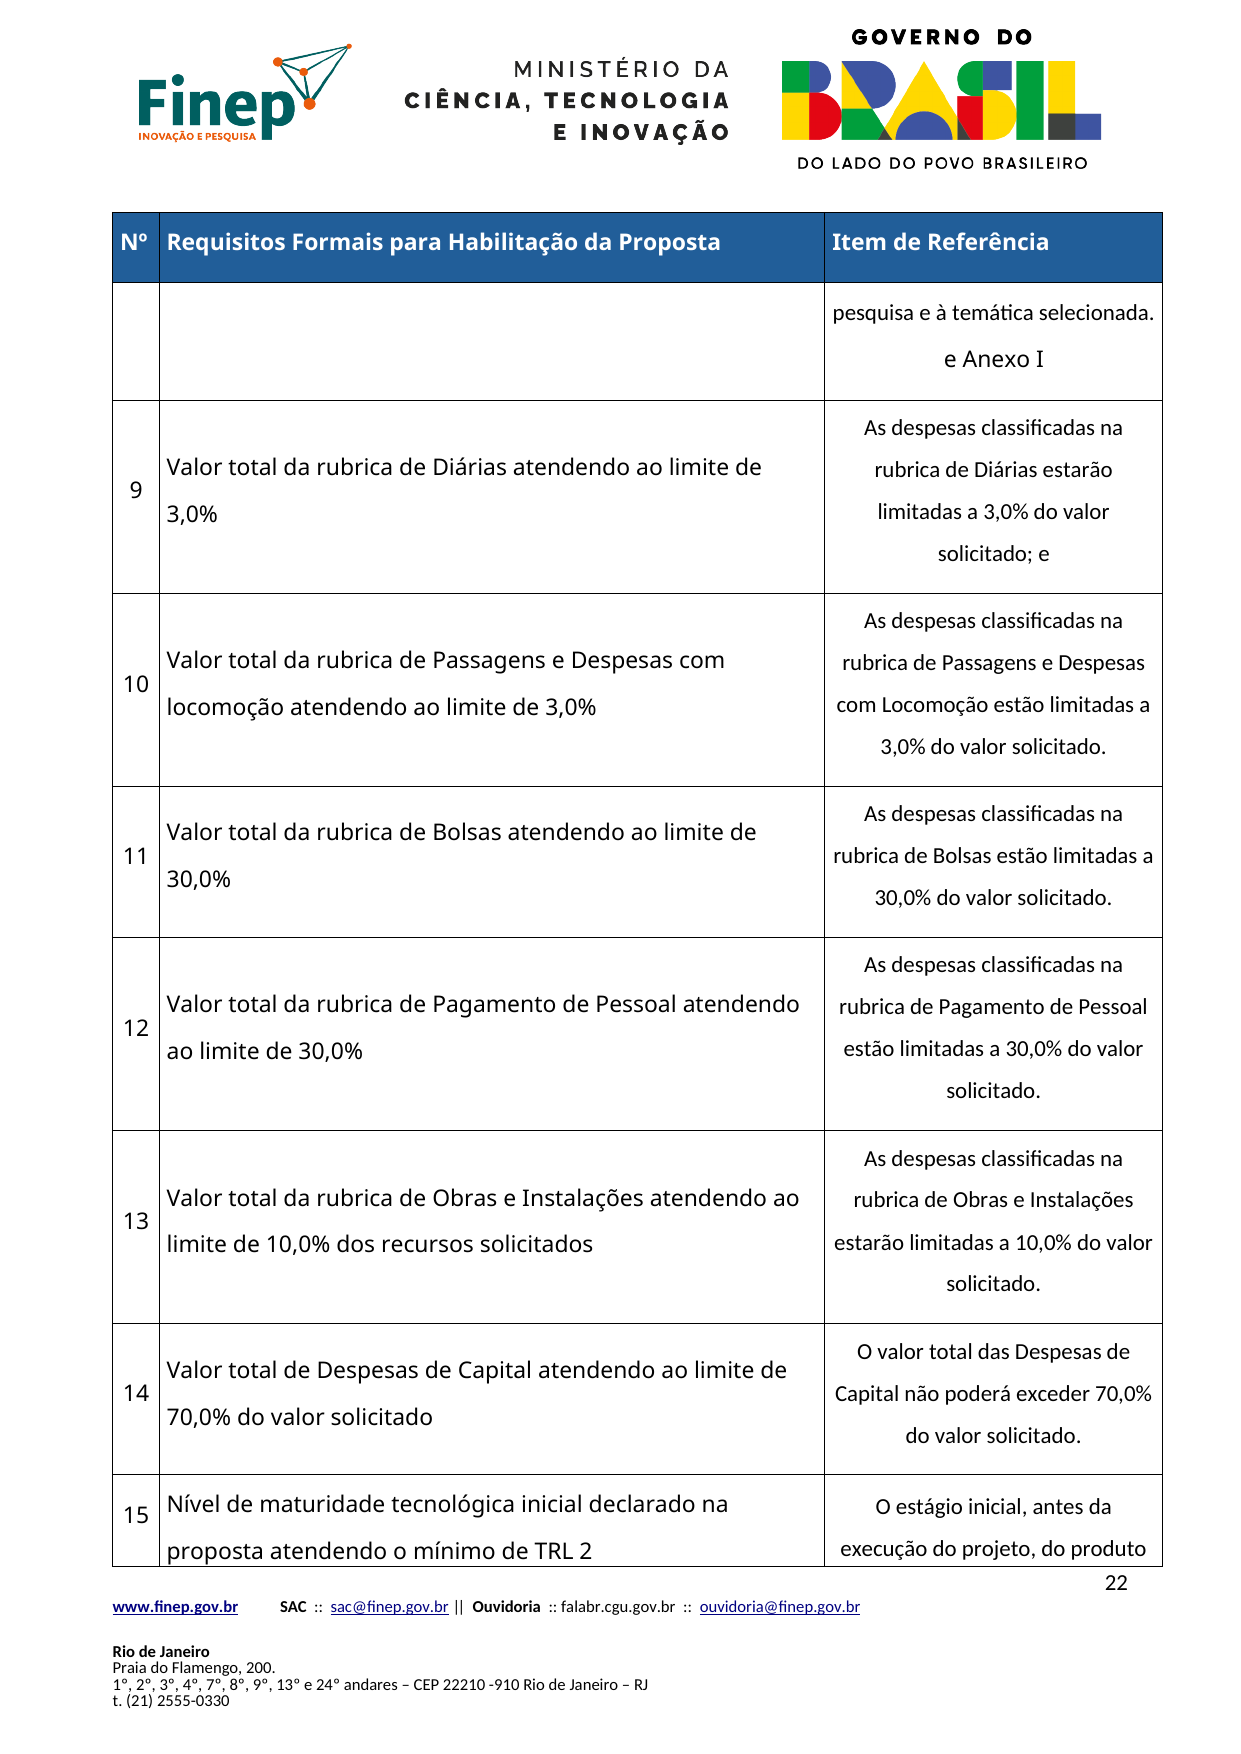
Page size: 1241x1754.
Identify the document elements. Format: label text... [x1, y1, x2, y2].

table_cell 6.4.7 [825, 1324, 1162, 1474]
table_cell Valor total da rubrica de Passagens e Despesas com locomoção atendendo ao limite de 3,0% [160, 594, 824, 786]
table_cell 15 [113, 1475, 159, 1566]
table_cell 6.3.1.3 [825, 594, 1162, 786]
table_cell 9 [113, 401, 159, 593]
table_cell 13 [113, 1131, 159, 1323]
table_cell 5.6 [825, 1475, 1162, 1566]
table_cell [113, 283, 159, 399]
table_cell 6.3.1.2 [825, 401, 1162, 593]
table_header Requisitos Formais para Habilitação da Proposta [160, 213, 824, 282]
table_cell 11 [113, 787, 159, 937]
table_cell Valor total de Despesas de Capital atendendo ao limite de 70,0% do valor solicitado [160, 1324, 824, 1474]
table_cell Valor total da rubrica de Bolsas atendendo ao limite de 30,0% [160, 787, 824, 937]
table_cell Valor total da rubrica de Pagamento de Pessoal atendendo ao limite de 30,0% [160, 938, 824, 1130]
table_cell 5.5 e Anexo I [825, 283, 1162, 399]
table_header Nº [113, 213, 159, 282]
table_cell Nível de maturidade tecnológica inicial declarado na proposta atendendo o mínimo de TRL 2 [160, 1475, 824, 1566]
table_cell 12 [113, 938, 159, 1130]
table_cell 10 [113, 594, 159, 786]
table_cell 14 [113, 1324, 159, 1474]
table_cell 6.3.5.2 [825, 938, 1162, 1130]
table_header Item de Referência [825, 213, 1162, 282]
table_cell 6.4.6 [825, 1131, 1162, 1323]
table_cell [160, 283, 824, 399]
table_cell 6.3.4.4 [825, 787, 1162, 937]
table_cell Valor total da rubrica de Diárias atendendo ao limite de 3,0% [160, 401, 824, 593]
table_cell Valor total da rubrica de Obras e Instalações atendendo ao limite de 10,0% dos recursos solicitados [160, 1131, 824, 1323]
